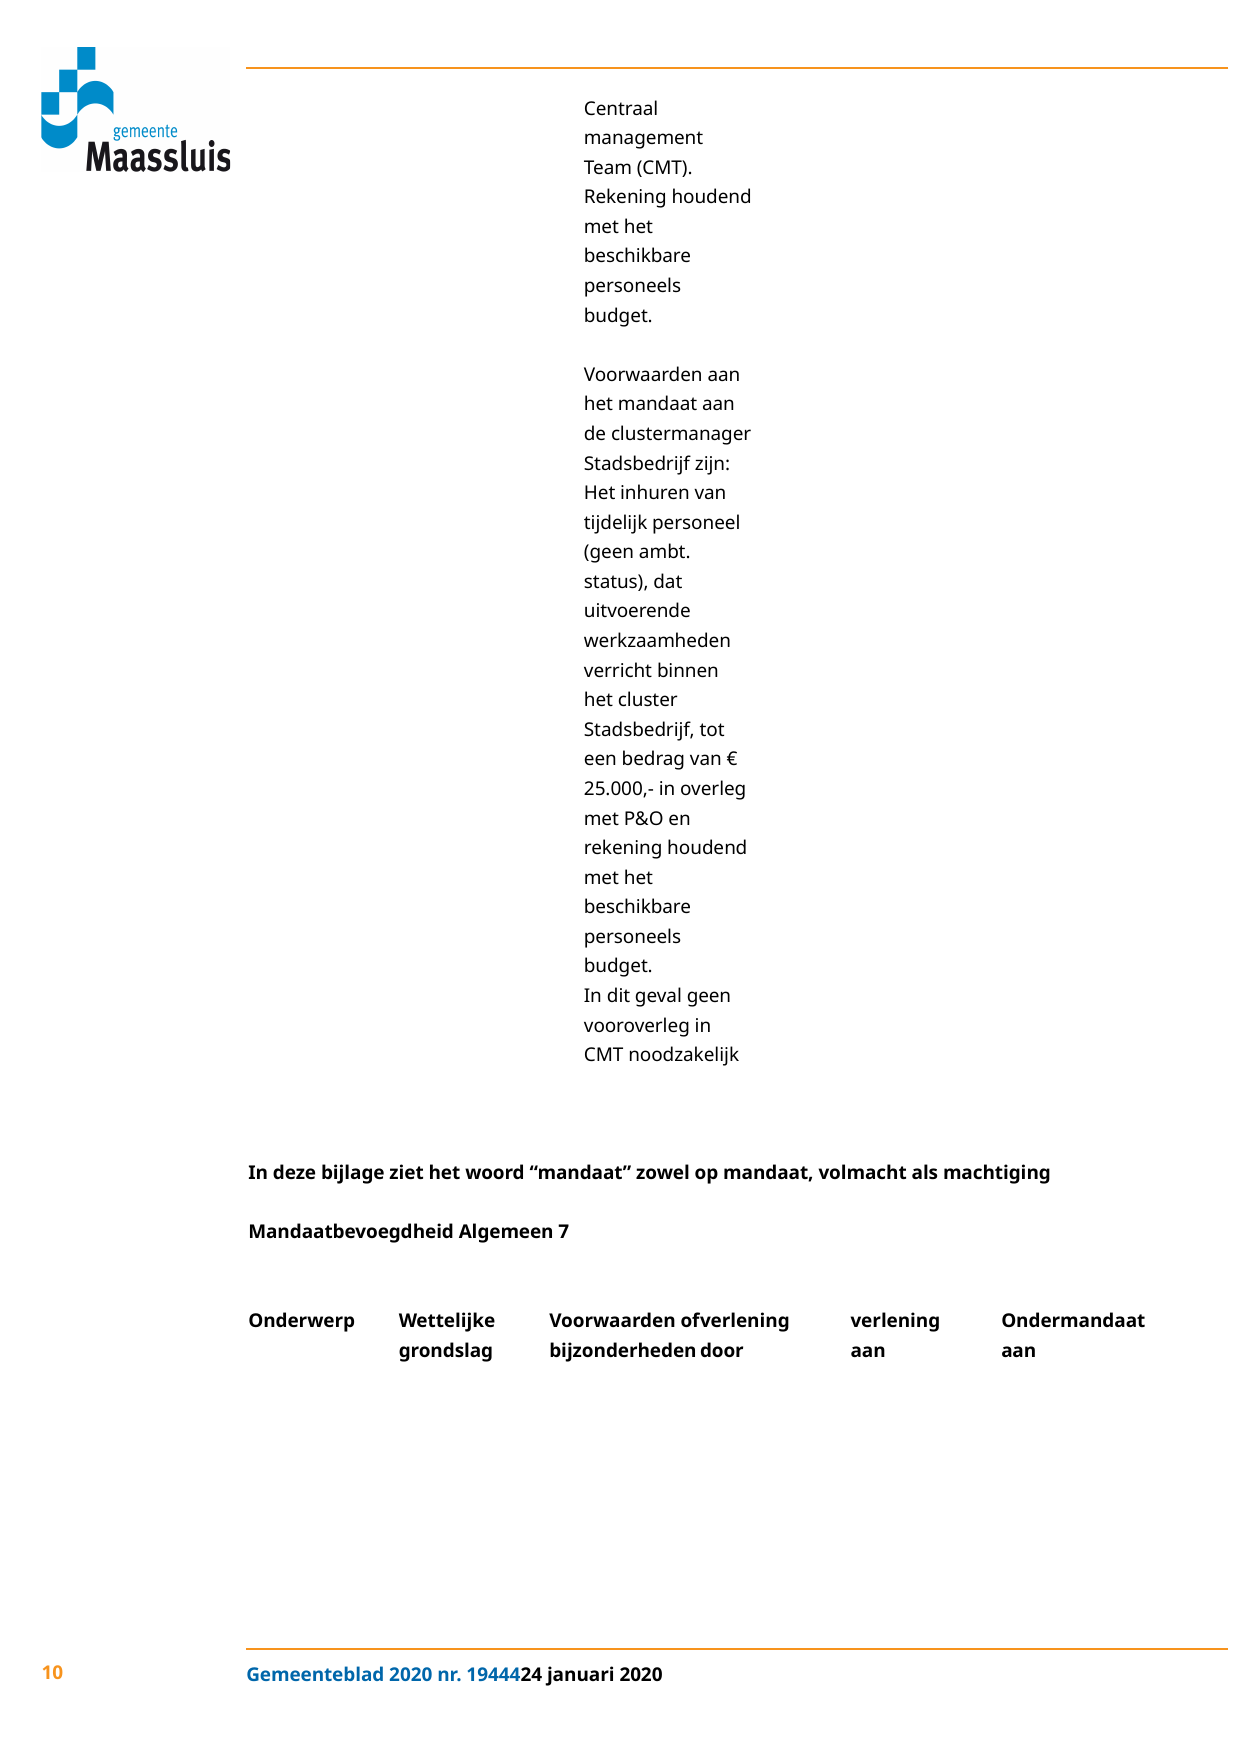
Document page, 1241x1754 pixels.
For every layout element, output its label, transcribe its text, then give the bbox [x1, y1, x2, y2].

table_header verlening door [700, 1307, 850, 1362]
table_header Wettelijke grondslag [399, 1307, 549, 1362]
table_header verlening aan [850, 1307, 1001, 1362]
picture [41, 47, 77, 92]
table_header [416, 95, 584, 1067]
text In deze bijlage ziet het woord “mandaat” zowel op mandaat, volmacht als machtiging [248, 1159, 1152, 1185]
table_header Voorwaarden of bijzonderheden [549, 1307, 700, 1362]
table_header [248, 95, 416, 1067]
text Mandaatbevoegdheid Algemeen 7 [248, 1218, 1152, 1244]
table_header [1087, 95, 1152, 1067]
picture [41, 47, 231, 172]
table_header Ondermandaat aan [1001, 1307, 1152, 1362]
table_header Onderwerp [248, 1307, 398, 1362]
table_header [752, 95, 919, 1067]
table_header Centraal management Team (CMT). Rekening houdend met het beschikbare personeels budget. Voorwaarden aan het mandaat aan de clustermanager Stadsbedrijf zijn: Het inhuren van tijdelijk personeel (geen ambt. status), dat uitvoerende werkzaamheden verricht binnen het cluster Stadsbedrijf, tot een bedrag van € 25.000,- in overleg met P&O en rekening houdend met het beschikbare personeels budget. In dit geval geen vooroverleg in CMT noodzakelijk [584, 95, 752, 1067]
table_header [919, 95, 1087, 1067]
